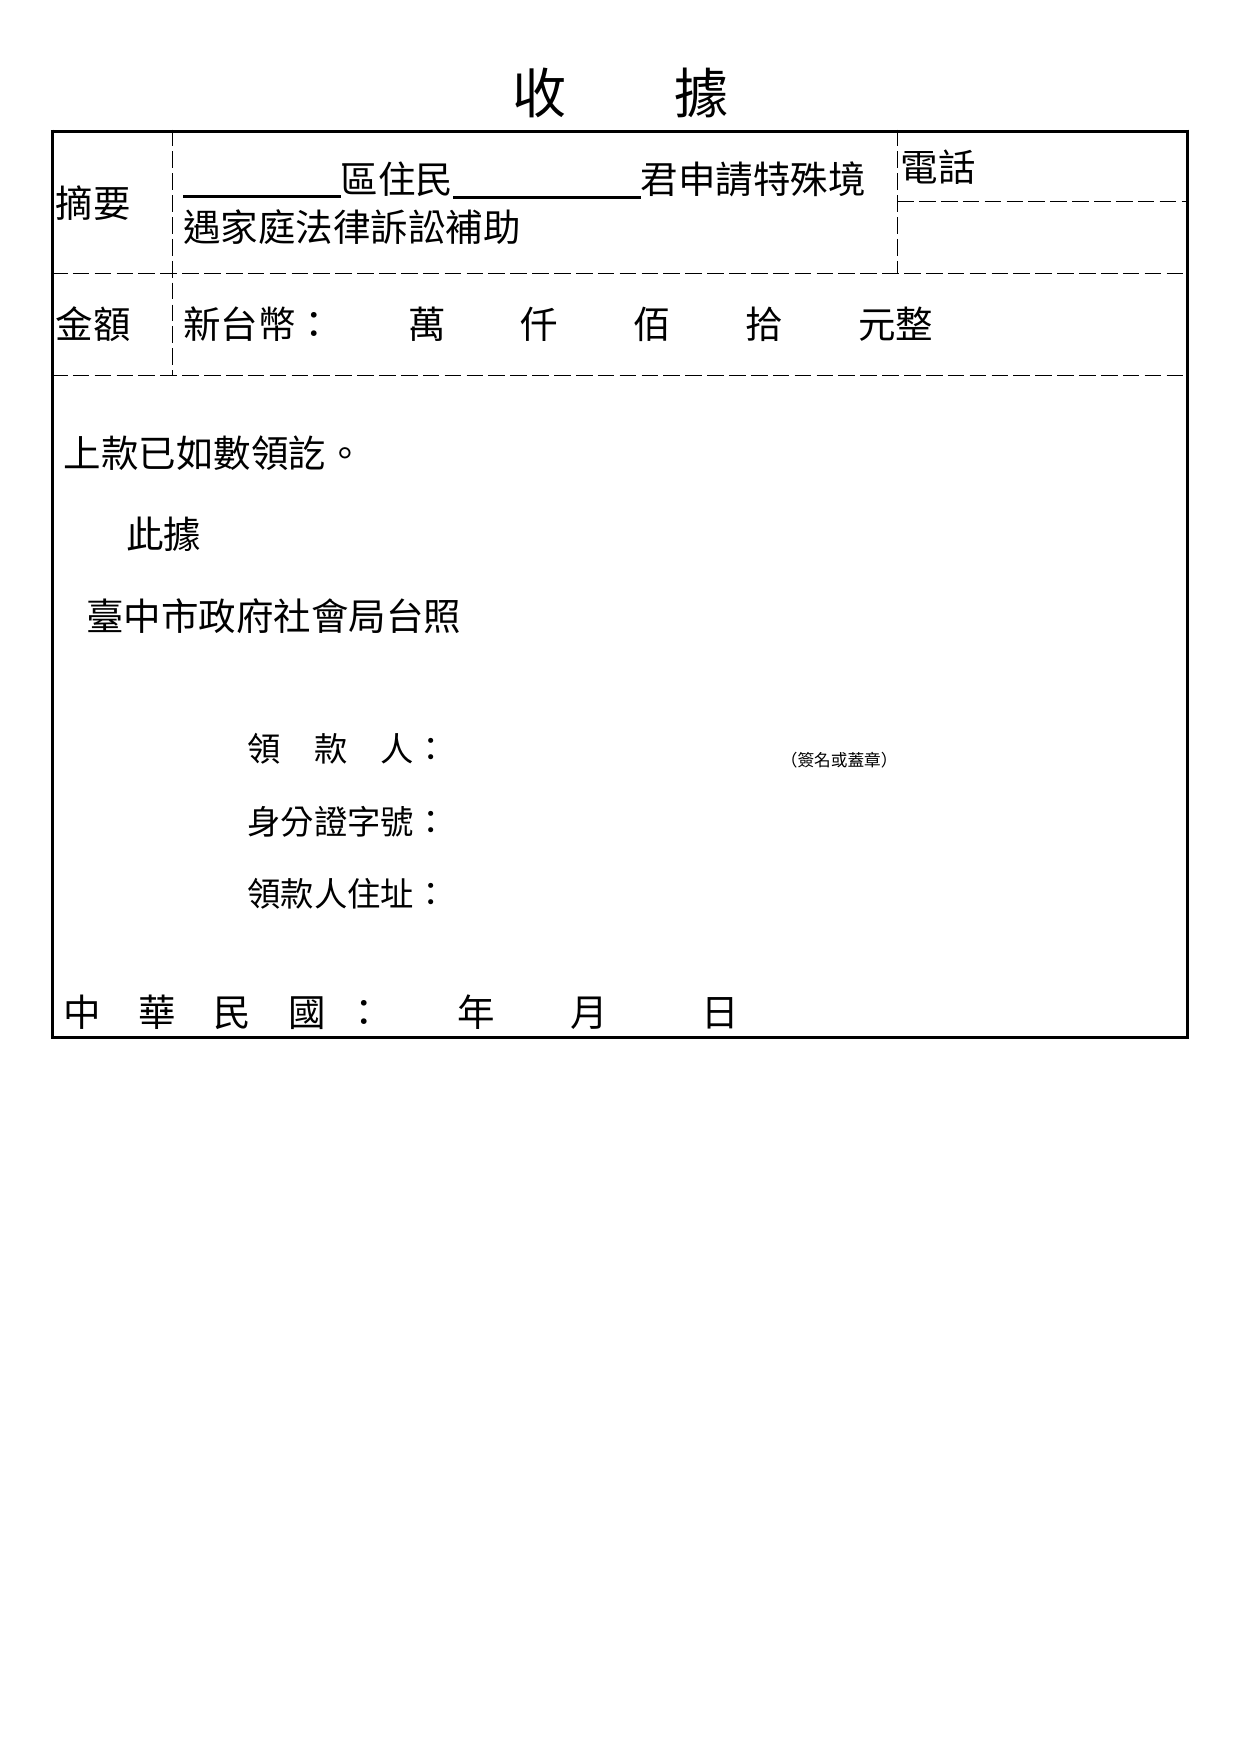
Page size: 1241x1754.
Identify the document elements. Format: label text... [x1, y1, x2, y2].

table_cell [898, 201, 1186, 273]
table_cell 金額 [54, 273, 172, 375]
table_header 電話 [898, 133, 1186, 201]
text 收 據 [75, 75, 1165, 123]
table_cell 上款已如數領訖。 此據 臺中市政府社會局台照 領 款 人： （簽名或蓋章） 身分證字號： 領款人住址： 中 華 民 國 ： 年 月 日 [54, 375, 1186, 1036]
table_cell 新台幣： 萬 仟 佰 拾 元整 [172, 273, 1186, 375]
table_header 區住民 君申請特殊境遇家庭法律訴訟補助 [172, 133, 898, 273]
table_header 摘要 [54, 133, 172, 273]
